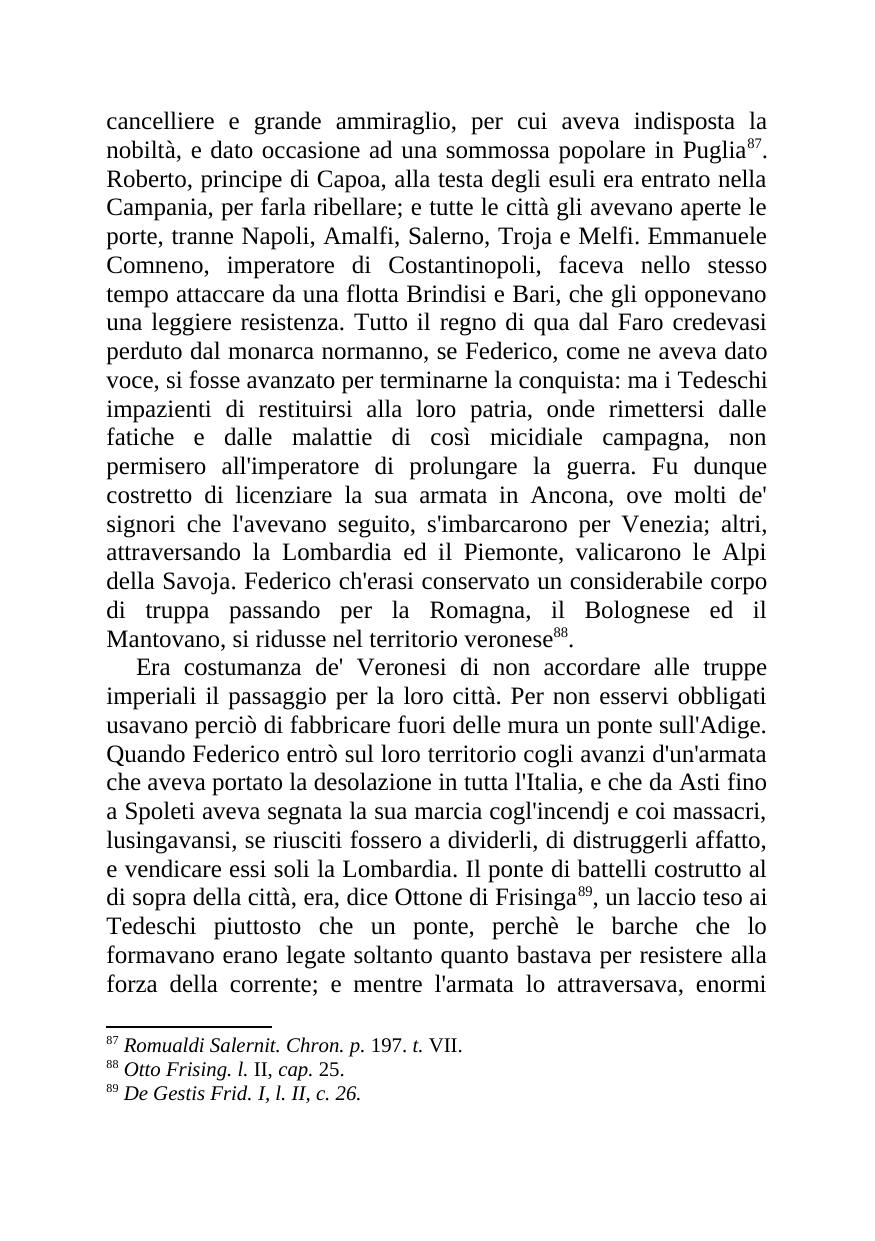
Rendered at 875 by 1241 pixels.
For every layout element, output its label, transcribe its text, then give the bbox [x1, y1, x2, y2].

text De Gestis Frid. I, l. II, c. 26. [106, 1081, 768, 1105]
text cancelliere e grande ammiraglio, per cui aveva indisposta la nobiltà, e dato occasione ad una sommossa popolare in Puglia. Roberto, principe di Capoa, alla testa degli esuli era entrato nella Campania, per farla ribellare; e tutte le città gli avevano aperte le porte, tranne Napoli, Amalfi, Salerno, Troja e Melfi. Emmanuele Comneno, imperatore di Costantinopoli, faceva nello stesso tempo attaccare da una flotta Brindisi e Bari, che gli opponevano una leggiere resistenza. Tutto il regno di qua dal Faro credevasi perduto dal monarca normanno, se Federico, come ne aveva dato voce, si fosse avanzato per terminarne la conquista: ma i Tedeschi impazienti di restituirsi alla loro patria, onde rimettersi dalle fatiche e dalle malattie di così micidiale campagna, non permisero all'imperatore di prolungare la guerra. Fu dunque costretto di licenziare la sua armata in Ancona, ove molti de' signori che l'avevano seguito, s'imbarcarono per Venezia; altri, attraversando la Lombardia ed il Piemonte, valicarono le Alpi della Savoja. Federico ch'erasi conservato un considerabile corpo di truppa passando per la Romagna, il Bolognese ed il Mantovano, si ridusse nel territorio veronese. [106, 106, 768, 652]
text Romualdi Salernit. Chron. p. 197. t. VII. [106, 1033, 768, 1057]
text Era costumanza de' Veronesi di non accordare alle truppe imperiali il passaggio per la loro città. Per non esservi obbligati usavano perciò di fabbricare fuori delle mura un ponte sull'Adige. Quando Federico entrò sul loro territorio cogli avanzi d'un'armata che aveva portato la desolazione in tutta l'Italia, e che da Asti fino a Spoleti aveva segnata la sua marcia cogl'incendj e coi massacri, lusingavansi, se riusciti fossero a dividerli, di distruggerli affatto, e vendicare essi soli la Lombardia. Il ponte di battelli costrutto al di sopra della città, era, dice Ottone di Frisinga, un laccio teso ai Tedeschi piuttosto che un ponte, perchè le barche che lo formavano erano legate soltanto quanto bastava per resistere alla forza della corrente; e mentre l'armata lo attraversava, enormi [106, 652, 768, 997]
text Otto Frising. l. II, cap. 25. [106, 1057, 768, 1081]
